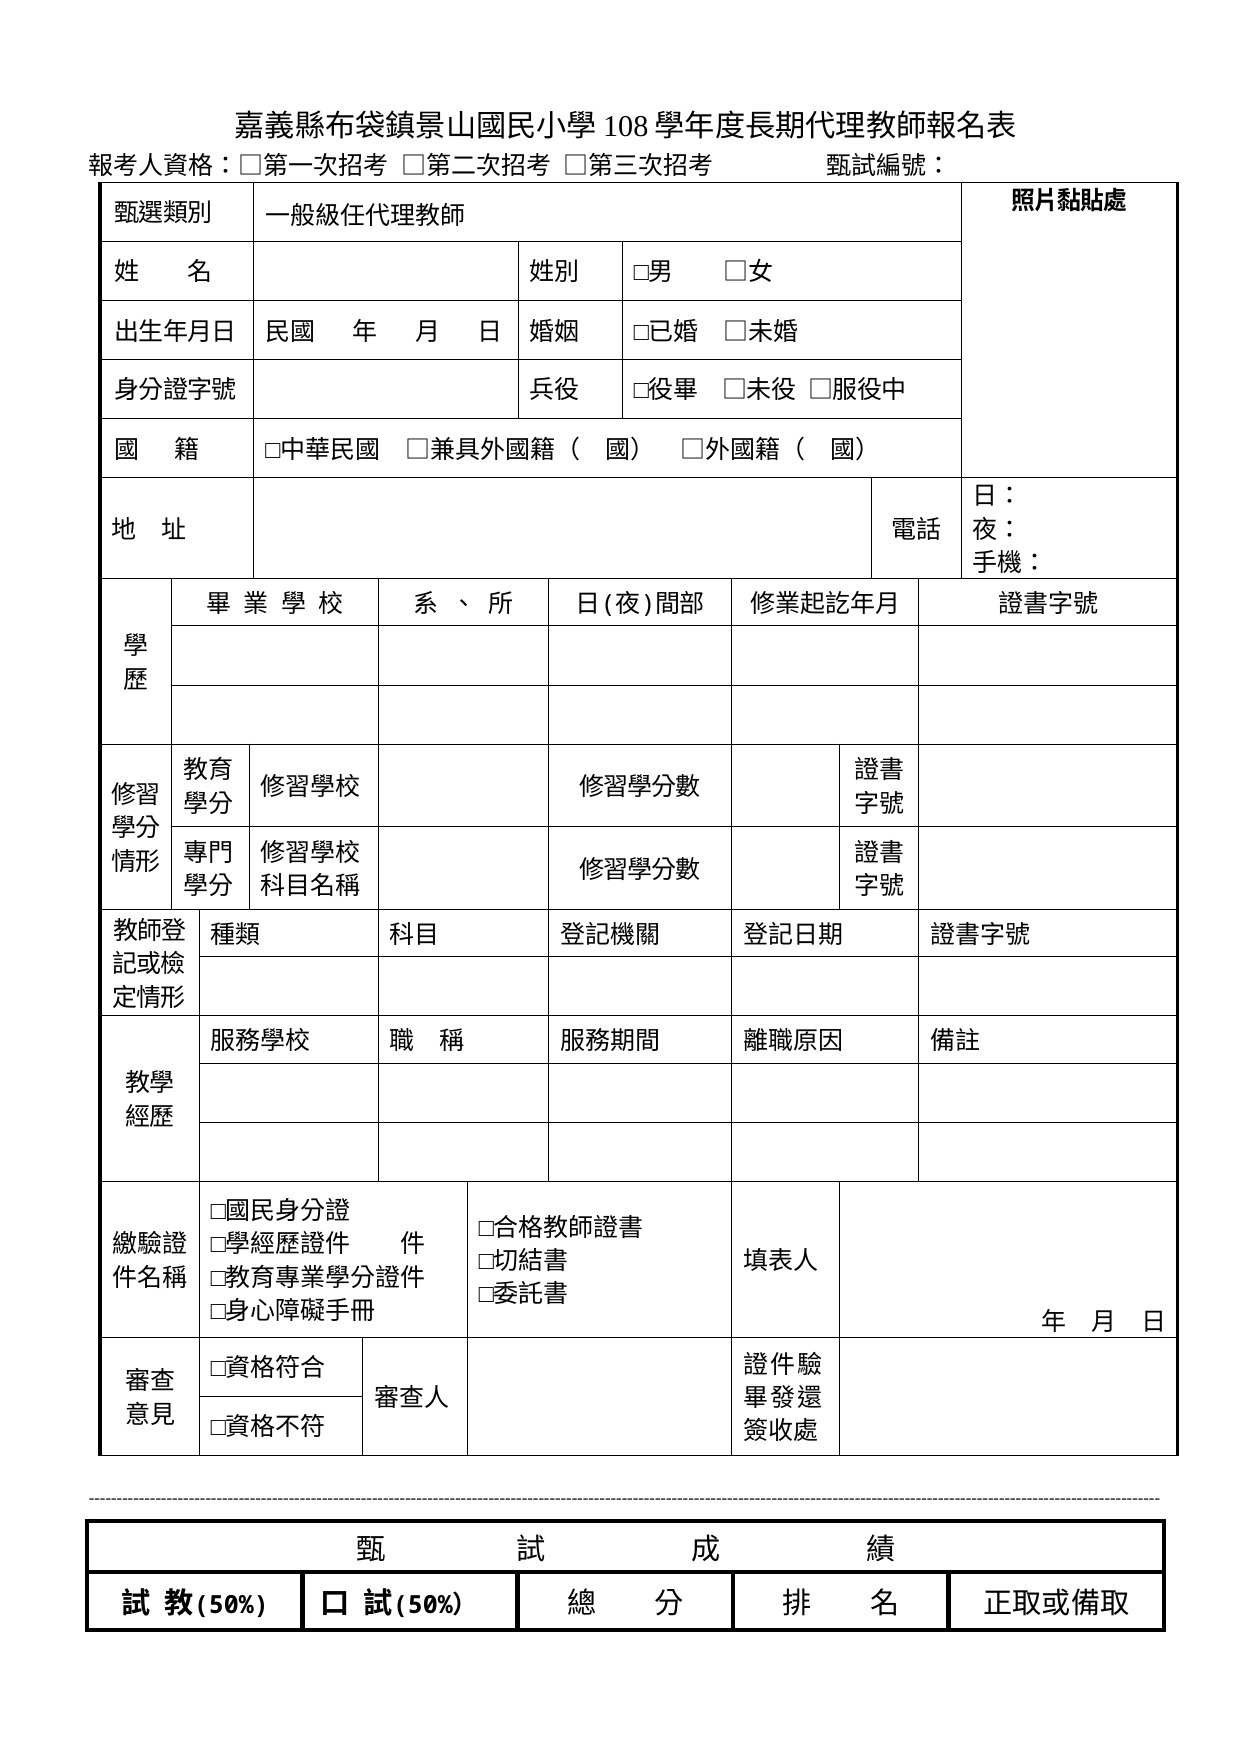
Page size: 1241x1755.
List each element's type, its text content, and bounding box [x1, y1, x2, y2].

table_cell □資格不符 [200, 1397, 362, 1455]
table_cell 系 、 所 [379, 579, 548, 625]
table_cell 教育 學分 [172, 745, 249, 826]
table_cell 正取或備取 [951, 1574, 1162, 1627]
table_cell [254, 242, 518, 300]
text 嘉義縣布袋鎮景山國民小學108學年度長期代理教師報名表 [89, 102, 1162, 146]
table_cell 服務學校 [200, 1016, 378, 1063]
table_cell [919, 745, 1176, 826]
table_cell [379, 827, 548, 909]
table_cell [379, 626, 548, 684]
table_header 一般級任代理教師 [254, 183, 961, 241]
table_cell 填表人 [732, 1182, 839, 1337]
table_cell [919, 957, 1176, 1015]
table_header 甄 試 成 績 [89, 1523, 1162, 1569]
table_cell [919, 626, 1176, 684]
table_cell 離職原因 [732, 1016, 918, 1063]
table_cell 日(夜)間部 [549, 579, 731, 625]
table_cell [732, 1123, 918, 1181]
table_cell [172, 626, 378, 684]
table_cell 地 址 [102, 478, 253, 578]
table_cell 證件驗畢發還簽收處 [732, 1338, 839, 1455]
table_cell 證書字號 [919, 910, 1176, 956]
table_cell 修業起訖年月 [732, 579, 918, 625]
table_cell [840, 1338, 1176, 1455]
table_cell 排 名 [735, 1574, 946, 1627]
text ------------------------------------------------------------------------------------------------------------------------------------------------------------------------------------------------- [89, 1456, 1162, 1518]
table_cell [549, 1123, 731, 1181]
table_cell 身分證字號 [102, 360, 253, 418]
table_cell □役畢 □未役 □服役中 [623, 360, 961, 418]
table_cell 審查 意見 [102, 1338, 199, 1455]
table_cell [732, 745, 839, 826]
table_cell 姓別 [519, 242, 622, 300]
table_cell [549, 1064, 731, 1122]
table_cell 電話 [872, 478, 961, 578]
table_cell 教學 經歷 [102, 1016, 199, 1181]
table_cell 修習學分數 [549, 827, 731, 909]
table_cell [379, 1123, 548, 1181]
table_cell □合格教師證書 □切結書 □委託書 [468, 1182, 731, 1337]
table_cell [732, 957, 918, 1015]
table_cell [254, 360, 518, 418]
table_cell [732, 827, 839, 909]
table_header 照片黏貼處 [962, 183, 1176, 477]
table_cell [379, 686, 548, 743]
table_cell 出生年月日 [102, 301, 253, 359]
table_cell [379, 957, 548, 1015]
table_cell □已婚 □未婚 [623, 301, 961, 359]
table_cell [379, 1064, 548, 1122]
table_cell [468, 1338, 731, 1455]
table_cell 教師登記或檢 定情形 [102, 910, 199, 1015]
table_cell 登記機關 [549, 910, 731, 956]
table_cell 姓 名 [102, 242, 253, 300]
table_cell 證書 字號 [840, 827, 918, 909]
table_cell 專門 學分 [172, 827, 249, 909]
table_cell [549, 626, 731, 684]
table_cell [732, 686, 918, 743]
table_cell [200, 1123, 378, 1181]
table_cell 婚姻 [519, 301, 622, 359]
table_cell □男 □女 [623, 242, 961, 300]
text 報考人資格：□第一次招考 □第二次招考 □第三次招考 甄試編號： [89, 146, 1162, 182]
table_header 甄選類別 [102, 183, 253, 241]
table_cell 修習學校 科目名稱 [250, 827, 378, 909]
table_cell [732, 626, 918, 684]
table_cell 總 分 [520, 1574, 731, 1627]
table_cell 修習學分情形 [102, 745, 171, 909]
table_cell [254, 478, 871, 578]
table_cell 兵役 [519, 360, 622, 418]
table_cell [919, 1123, 1176, 1181]
table_cell 國 籍 [102, 419, 253, 477]
table_cell [919, 827, 1176, 909]
table_cell [200, 1064, 378, 1122]
table_cell 修習學分數 [549, 745, 731, 826]
table_cell 登記日期 [732, 910, 918, 956]
table_cell [549, 957, 731, 1015]
table_cell 種類 [200, 910, 378, 956]
table_cell 繳驗證件名稱 [102, 1182, 199, 1337]
table_cell [549, 686, 731, 743]
table_cell □中華民國 □兼具外國籍（ 國） □外國籍（ 國） [254, 419, 961, 477]
table_cell 服務期間 [549, 1016, 731, 1063]
table_cell 日： 夜： 手機： [962, 478, 1176, 578]
table_cell [919, 1064, 1176, 1122]
table_cell 證書字號 [919, 579, 1176, 625]
table_cell [732, 1064, 918, 1122]
table_cell 證書 字號 [840, 745, 918, 826]
table_cell □國民身分證 □學經歷證件 件 □教育專業學分證件 □身心障礙手冊 [200, 1182, 467, 1337]
table_cell 科目 [379, 910, 548, 956]
table_cell [200, 957, 378, 1015]
table_cell 職 稱 [379, 1016, 548, 1063]
table_cell 畢 業 學 校 [172, 579, 378, 625]
table_cell [379, 745, 548, 826]
table_cell [919, 686, 1176, 743]
table_cell □資格符合 [200, 1338, 362, 1396]
table_cell 學 歷 [102, 579, 171, 743]
table_cell [172, 686, 378, 743]
table_cell 口 試(50%） [305, 1574, 515, 1627]
table_cell 審查人 [363, 1338, 467, 1455]
table_cell 年 月 日 [840, 1182, 1176, 1337]
table_cell 民國 年 月 日 [254, 301, 518, 359]
table_cell 修習學校 [250, 745, 378, 826]
table_cell 試 教(50%) [89, 1574, 300, 1627]
table_cell 備註 [919, 1016, 1176, 1063]
